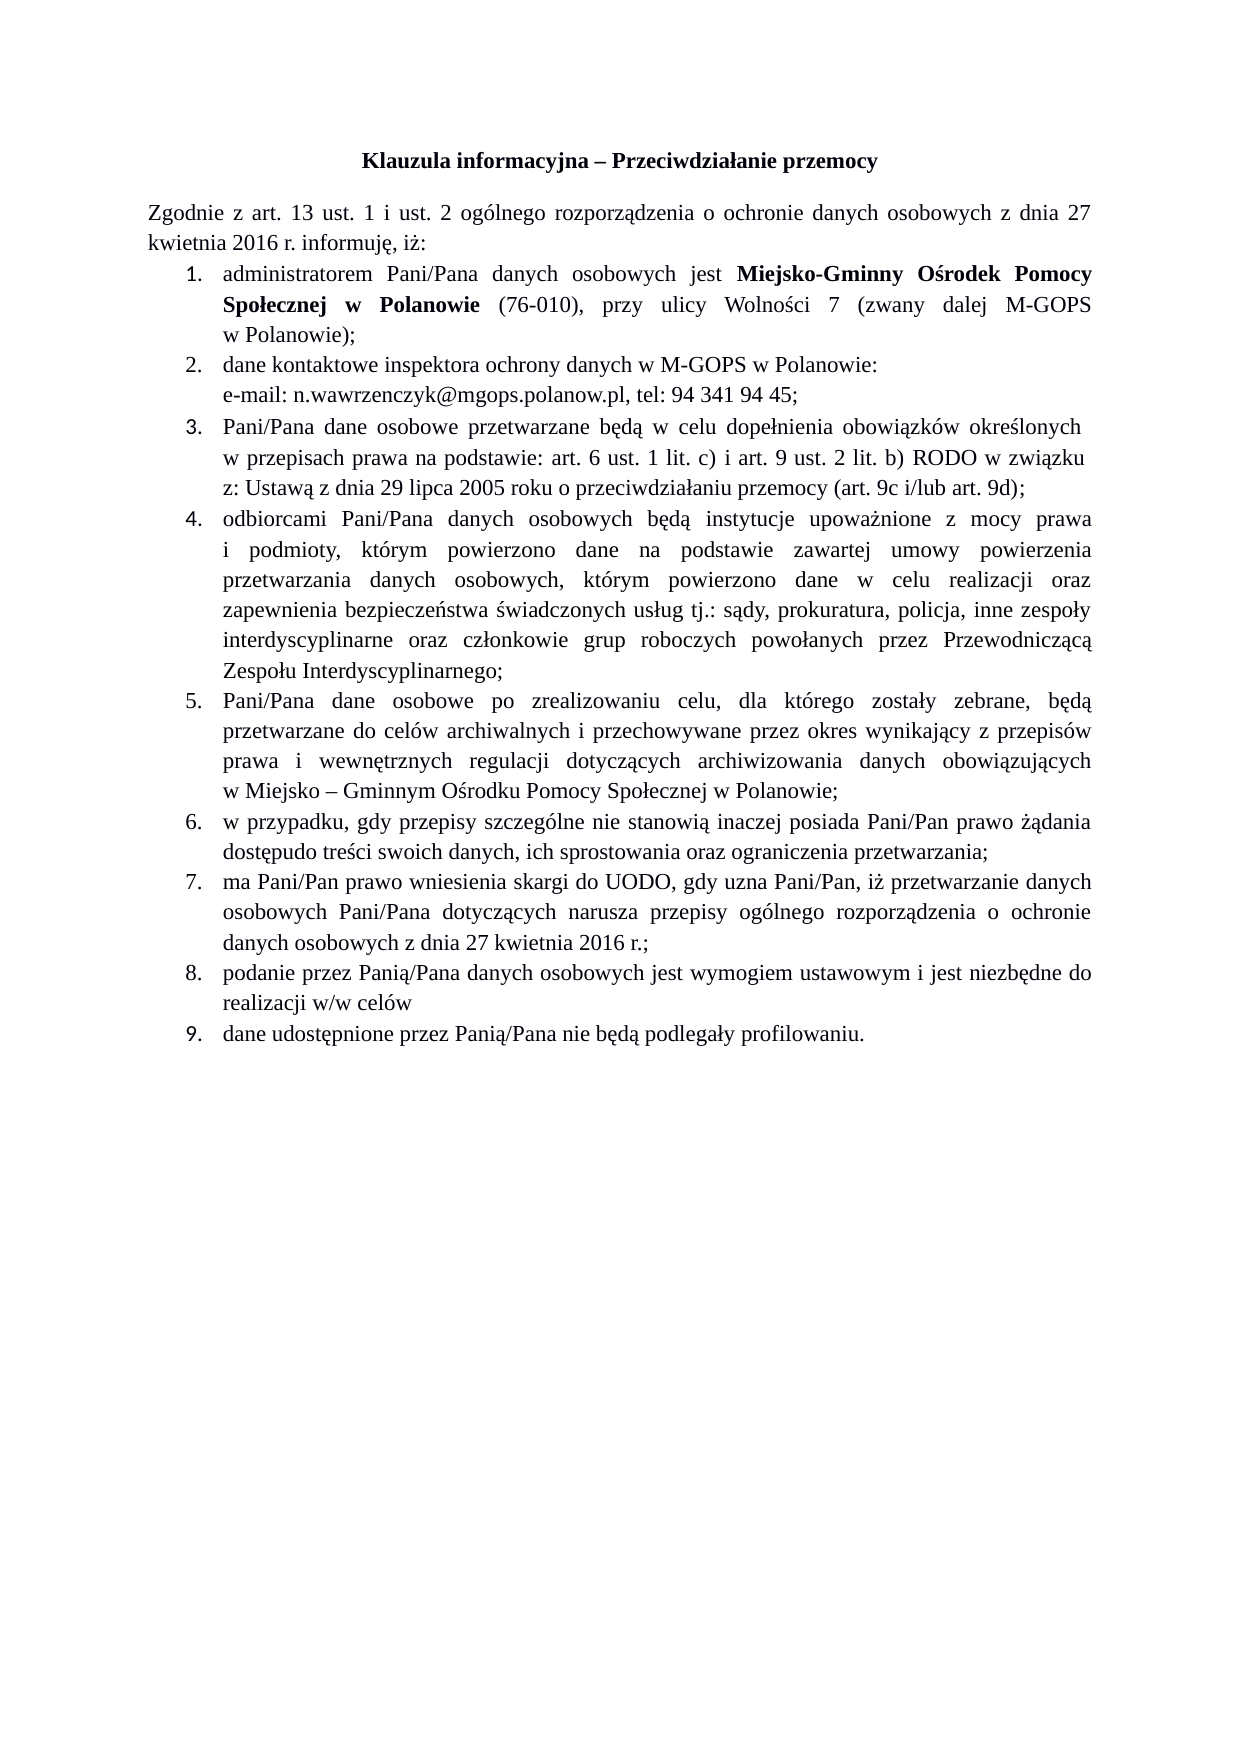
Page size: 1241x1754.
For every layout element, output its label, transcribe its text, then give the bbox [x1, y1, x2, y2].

list podanie przez Panią/Pana danych osobowych jest wymogiem ustawowym i jest niezbędne do realizacji w/w celów [185, 959, 1093, 1015]
list Pani/Pana dane osobowe po zrealizowaniu celu, dla którego zostały zebrane, będą przetwarzane do celów archiwalnych i przechowywane przez okres wynikający z przepisów prawa i wewnętrznych regulacji dotyczących archiwizowania danych obowiązujących w Miejsko – Gminnym Ośrodku Pomocy Społecznej w Polanowie; [185, 687, 1093, 804]
list odbiorcami Pani/Pana danych osobowych będą instytucje upoważnione z mocy prawa i podmioty, którym powierzono dane na podstawie zawartej umowy powierzenia przetwarzania danych osobowych, którym powierzono dane w celu realizacji oraz zapewnienia bezpieczeństwa świadczonych usług tj.: sądy, prokuratura, policja, inne zespoły interdyscyplinarne oraz członkowie grup roboczych powołanych przez Przewodniczącą Zespołu Interdyscyplinarnego; [185, 504, 1093, 683]
list Pani/Pana dane osobowe przetwarzane będą w celu dopełnienia obowiązków określonych w przepisach prawa na podstawie: art. 6 ust. 1 lit. c) i art. 9 ust. 2 lit. b) RODO w związku z: Ustawą z dnia 29 lipca 2005 roku o przeciwdziałaniu przemocy (art. 9c i/lub art. 9d); [185, 412, 1093, 500]
list dane kontaktowe inspektora ochrony danych w M-GOPS w Polanowie: e-mail: n.wawrzenczyk@mgops.polanow.pl, tel: 94 341 94 45; [185, 351, 1093, 408]
list w przypadku, gdy przepisy szczególne nie stanowią inaczej posiada Pani/Pan prawo żądania dostępudo treści swoich danych, ich sprostowania oraz ograniczenia przetwarzania; [185, 808, 1093, 864]
list ma Pani/Pan prawo wniesienia skargi do UODO, gdy uzna Pani/Pan, iż przetwarzanie danych osobowych Pani/Pana dotyczących narusza przepisy ogólnego rozporządzenia o ochronie danych osobowych z dnia 27 kwietnia 2016 r.; [185, 868, 1093, 955]
list administratorem Pani/Pana danych osobowych jest Miejsko-Gminny Ośrodek Pomocy Społecznej w Polanowie (76-010), przy ulicy Wolności 7 (zwany dalej M-GOPS w Polanowie); [185, 259, 1093, 347]
list dane udostępnione przez Panią/Pana nie będą podlegały profilowaniu. [185, 1019, 1093, 1047]
text Klauzula informacyjna – Przeciwdziałanie przemocy [148, 148, 1093, 174]
text Zgodnie z art. 13 ust. 1 i ust. 2 ogólnego rozporządzenia o ochronie danych osobowych z dnia 27 kwietnia 2016 r. informuję, iż: [148, 199, 1093, 255]
